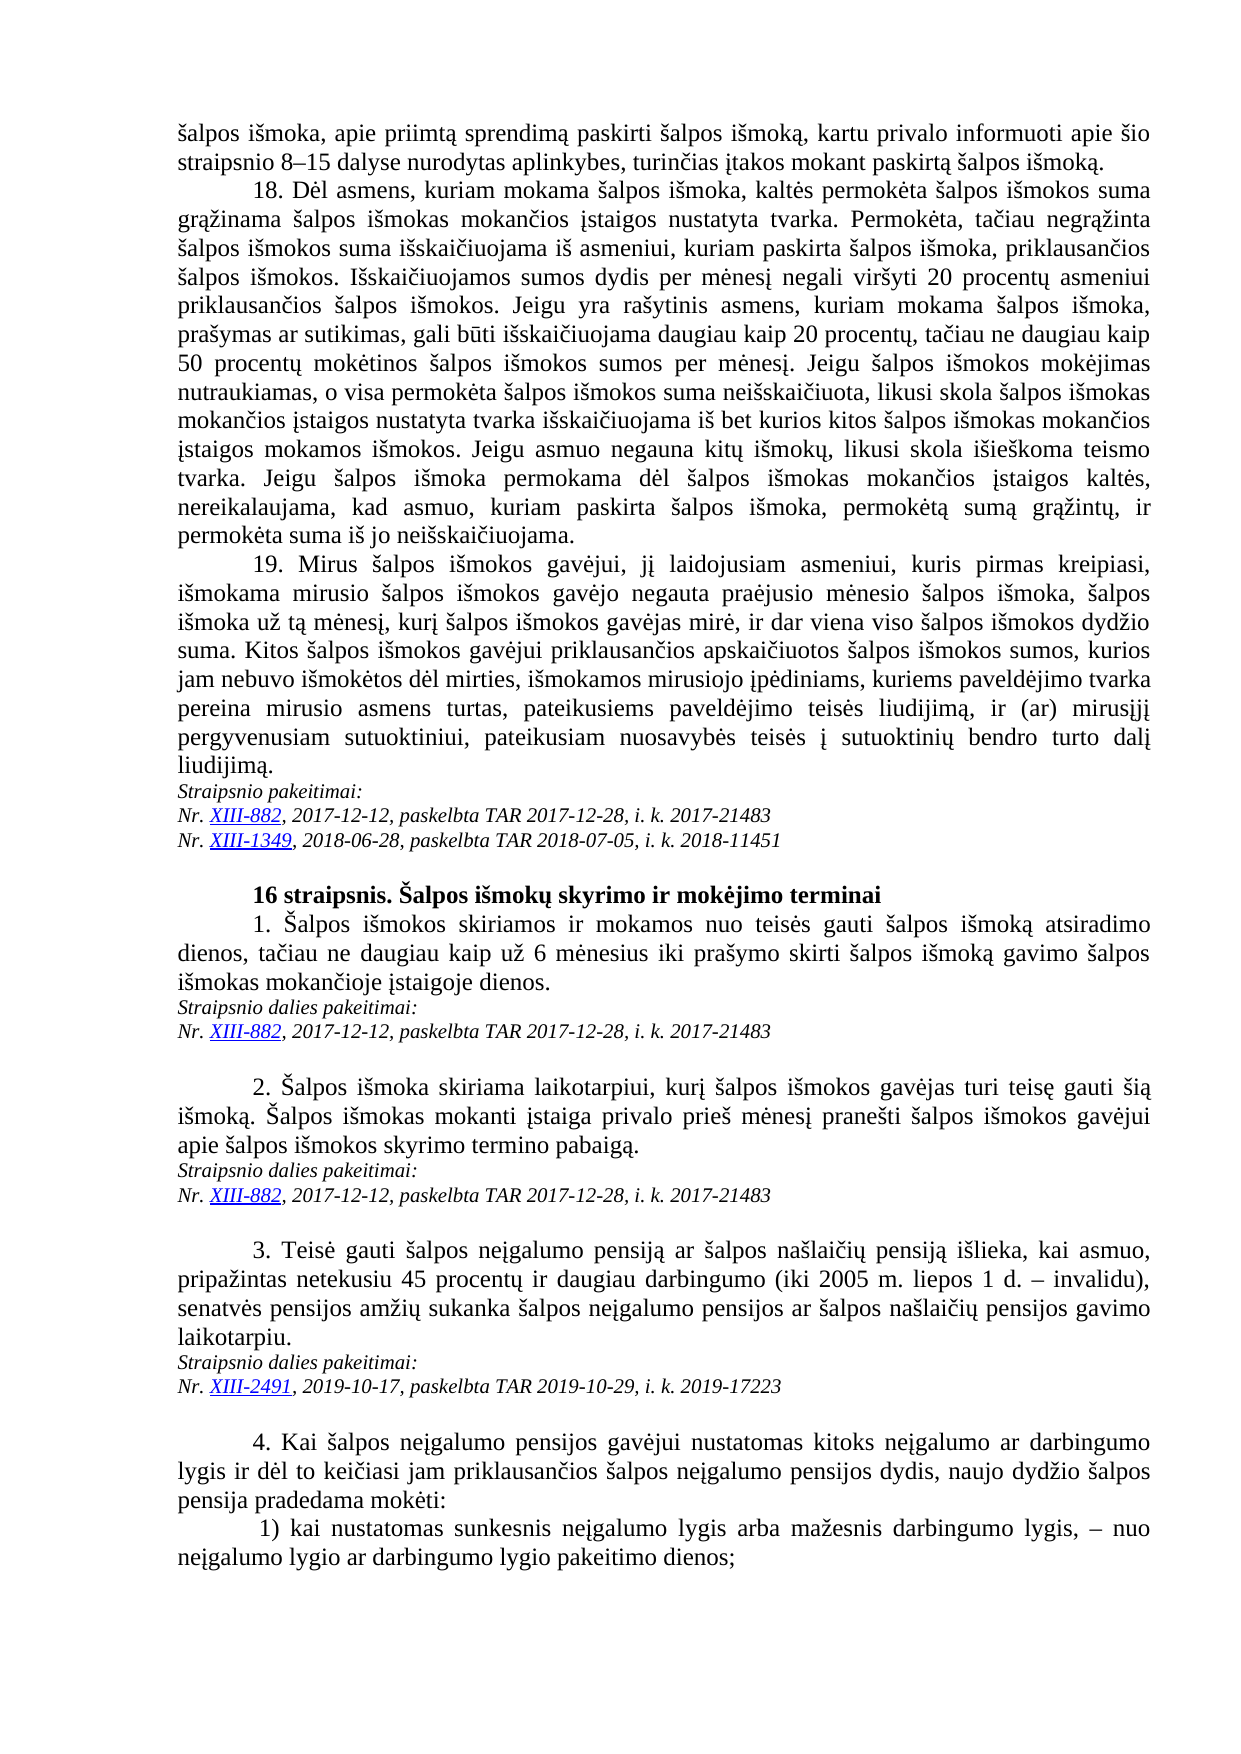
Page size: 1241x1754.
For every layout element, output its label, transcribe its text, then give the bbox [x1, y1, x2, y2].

text Nr. XIII-882, 2017-12-12, paskelbta TAR 2017-12-28, i. k. 2017-21483 [177, 803, 1152, 827]
text Nr. XIII-2491, 2019-10-17, paskelbta TAR 2019-10-29, i. k. 2019-17223 [177, 1374, 1152, 1398]
text 3. Teisė gauti šalpos neįgalumo pensiją ar šalpos našlaičių pensiją išlieka, kai asmuo, pripažintas netekusiu 45 procentų ir daugiau darbingumo (iki 2005 m. liepos 1 d. – invalidu), senatvės pensijos amžių sukanka šalpos neįgalumo pensijos ar šalpos našlaičių pensijos gavimo laikotarpiu. [177, 1235, 1152, 1350]
text 4. Kai šalpos neįgalumo pensijos gavėjui nustatomas kitoks neįgalumo ar darbingumo lygis ir dėl to keičiasi jam priklausančios šalpos neįgalumo pensijos dydis, naujo dydžio šalpos pensija pradedama mokėti: [177, 1427, 1152, 1513]
text 1. Šalpos išmokos skiriamos ir mokamos nuo teisės gauti šalpos išmoką atsiradimo dienos, tačiau ne daugiau kaip už 6 mėnesius iki prašymo skirti šalpos išmoką gavimo šalpos išmokas mokančioje įstaigoje dienos. [177, 909, 1152, 995]
text Straipsnio pakeitimai: [177, 779, 1152, 803]
text Straipsnio dalies pakeitimai: [177, 1350, 1152, 1374]
text Nr. XIII-1349, 2018-06-28, paskelbta TAR 2018-07-05, i. k. 2018-11451 [177, 827, 1152, 852]
text 1) kai nustatomas sunkesnis neįgalumo lygis arba mažesnis darbingumo lygis, – nuo neįgalumo lygio ar darbingumo lygio pakeitimo dienos; [177, 1513, 1152, 1571]
text Nr. XIII-882, 2017-12-12, paskelbta TAR 2017-12-28, i. k. 2017-21483 [177, 1182, 1152, 1207]
text 19. Mirus šalpos išmokos gavėjui, jį laidojusiam asmeniui, kuris pirmas kreipiasi, išmokama mirusio šalpos išmokos gavėjo negauta praėjusio mėnesio šalpos išmoka, šalpos išmoka už tą mėnesį, kurį šalpos išmokos gavėjas mirė, ir dar viena viso šalpos išmokos dydžio suma. Kitos šalpos išmokos gavėjui priklausančios apskaičiuotos šalpos išmokos sumos, kurios jam nebuvo išmokėtos dėl mirties, išmokamos mirusiojo įpėdiniams, kuriems paveldėjimo tvarka pereina mirusio asmens turtas, pateikusiems paveldėjimo teisės liudijimą, ir (ar) mirusįjį pergyvenusiam sutuoktiniui, pateikusiam nuosavybės teisės į sutuoktinių bendro turto dalį liudijimą. [177, 549, 1152, 779]
text Straipsnio dalies pakeitimai: [177, 995, 1152, 1019]
text 16 straipsnis. Šalpos išmokų skyrimo ir mokėjimo terminai [177, 880, 1152, 909]
text Nr. XIII-882, 2017-12-12, paskelbta TAR 2017-12-28, i. k. 2017-21483 [177, 1019, 1152, 1043]
text šalpos išmoka, apie priimtą sprendimą paskirti šalpos išmoką, kartu privalo informuoti apie šio straipsnio 8–15 dalyse nurodytas aplinkybes, turinčias įtakos mokant paskirtą šalpos išmoką. [177, 118, 1152, 176]
text 2. Šalpos išmoka skiriama laikotarpiui, kurį šalpos išmokos gavėjas turi teisę gauti šią išmoką. Šalpos išmokas mokanti įstaiga privalo prieš mėnesį pranešti šalpos išmokos gavėjui apie šalpos išmokos skyrimo termino pabaigą. [177, 1072, 1152, 1158]
text Straipsnio dalies pakeitimai: [177, 1158, 1152, 1182]
text 18. Dėl asmens, kuriam mokama šalpos išmoka, kaltės permokėta šalpos išmokos suma grąžinama šalpos išmokas mokančios įstaigos nustatyta tvarka. Permokėta, tačiau negrąžinta šalpos išmokos suma išskaičiuojama iš asmeniui, kuriam paskirta šalpos išmoka, priklausančios šalpos išmokos. Išskaičiuojamos sumos dydis per mėnesį negali viršyti 20 procentų asmeniui priklausančios šalpos išmokos. Jeigu yra rašytinis asmens, kuriam mokama šalpos išmoka, prašymas ar sutikimas, gali būti išskaičiuojama daugiau kaip 20 procentų, tačiau ne daugiau kaip 50 procentų mokėtinos šalpos išmokos sumos per mėnesį. Jeigu šalpos išmokos mokėjimas nutraukiamas, o visa permokėta šalpos išmokos suma neišskaičiuota, likusi skola šalpos išmokas mokančios įstaigos nustatyta tvarka išskaičiuojama iš bet kurios kitos šalpos išmokas mokančios įstaigos mokamos išmokos. Jeigu asmuo negauna kitų išmokų, likusi skola išieškoma teismo tvarka. Jeigu šalpos išmoka permokama dėl šalpos išmokas mokančios įstaigos kaltės, nereikalaujama, kad asmuo, kuriam paskirta šalpos išmoka, permokėtą sumą grąžintų, ir permokėta suma iš jo neišskaičiuojama. [177, 176, 1152, 549]
